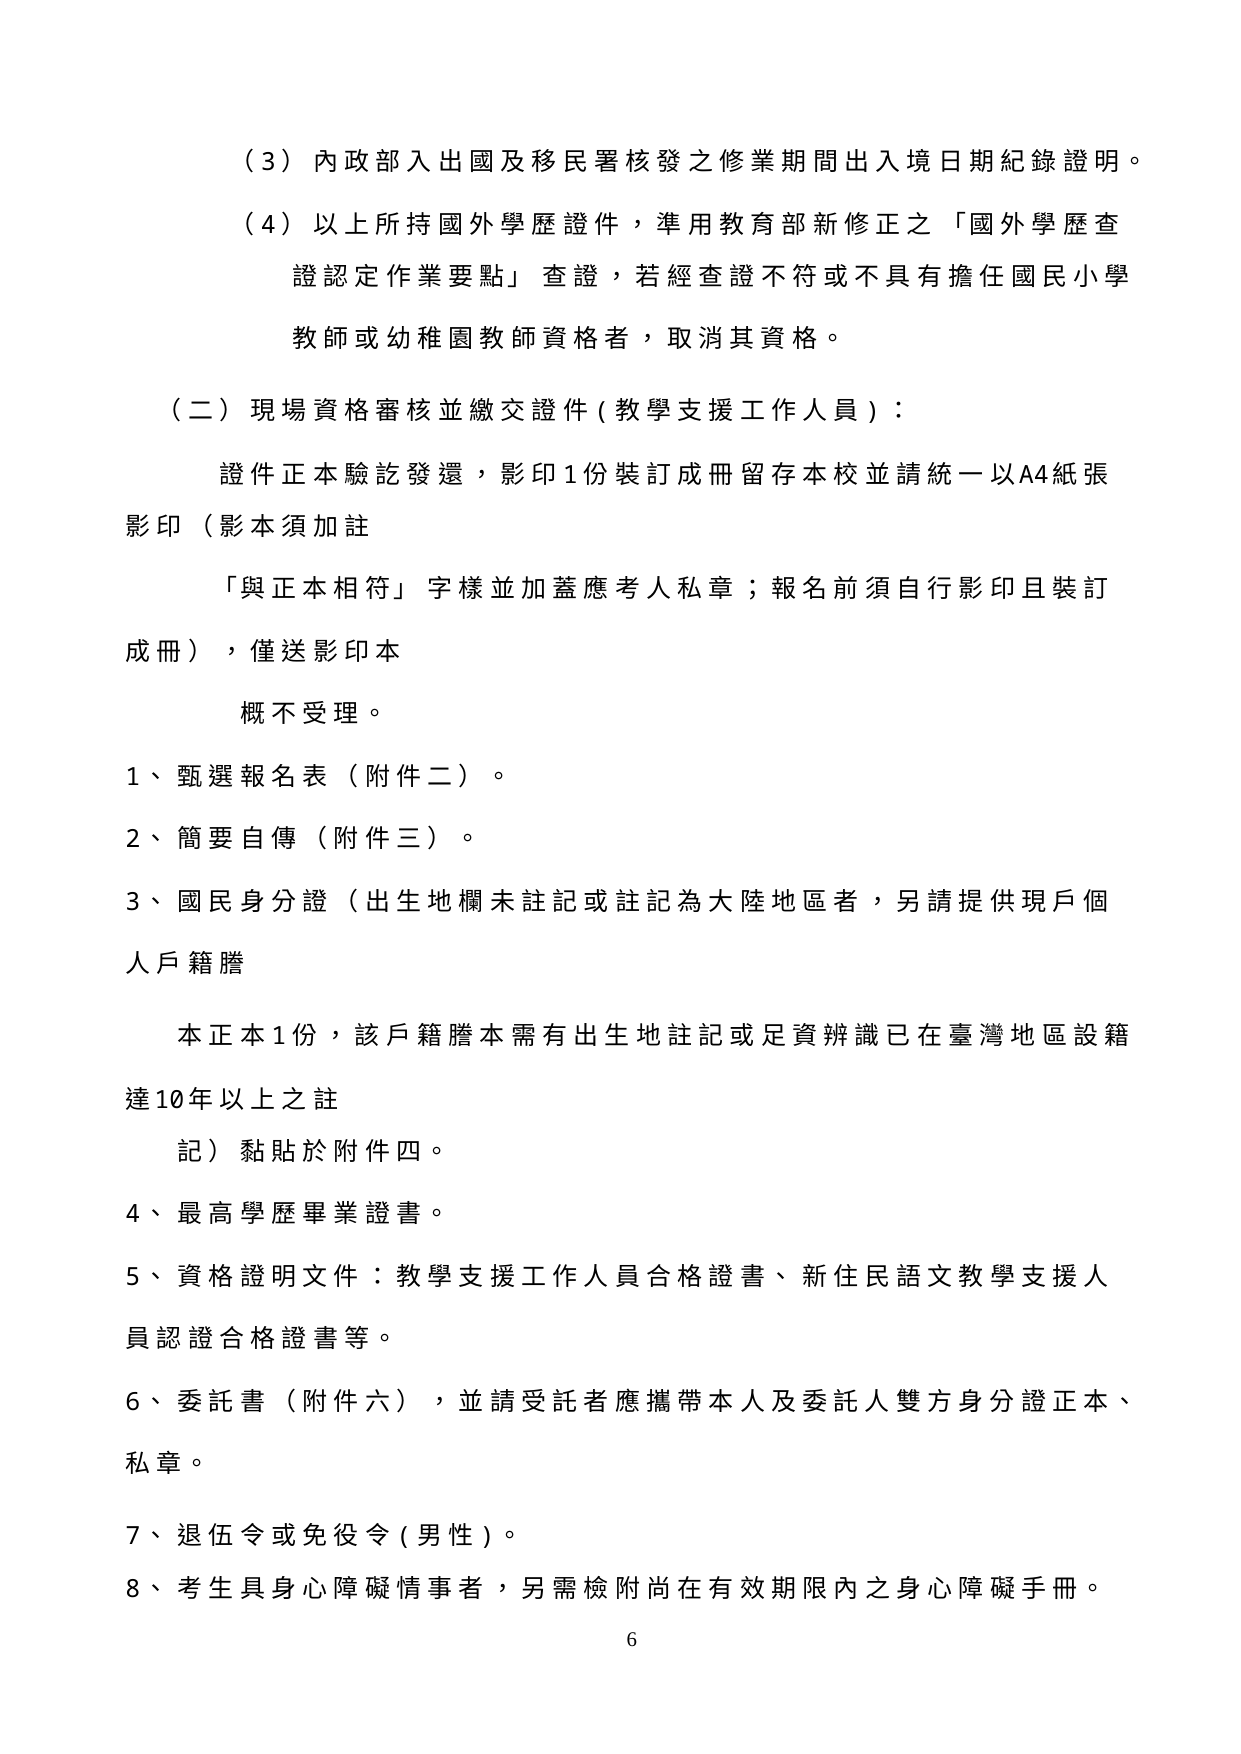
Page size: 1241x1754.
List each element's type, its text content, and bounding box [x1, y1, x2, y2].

text 7、退伍令或免役令(男性)。 [122, 1483, 1133, 1545]
text （4）以上所持國外學歷證件，準用教育部新修正之「國外學歷查證認定作業要點」查證，若經查證不符或不具有擔任國民小學教師或幼稚園教師資格者，取消其資格。 [222, 170, 1133, 358]
text 4、最高學歷畢業證書。 [122, 1170, 1133, 1233]
text 本正本1份，該戶籍謄本需有出生地註記或足資辨識已在臺灣地區設籍達10年以上之註 [122, 983, 1133, 1108]
text （二）現場資格審核並繳交證件(教學支援工作人員)： [122, 358, 1133, 420]
text 3、國民身分證（出生地欄未註記或註記為大陸地區者，另請提供現戶個人戶籍謄 [122, 858, 1133, 983]
text 6、委託書（附件六），並請受託者應攜帶本人及委託人雙方身分證正本、私章。 [122, 1358, 1133, 1483]
text 2、簡要自傳（附件三）。 [122, 795, 1133, 858]
text 5、資格證明文件：教學支援工作人員合格證書、新住民語文教學支援人員認證合格證書等。 [122, 1233, 1133, 1358]
text 概不受理。 [122, 670, 1133, 733]
text 證件正本驗訖發還，影印1份裝訂成冊留存本校並請統一以A4紙張影印（影本須加註 [122, 420, 1133, 545]
text 記）黏貼於附件四。 [122, 1108, 1133, 1170]
text 8、考生具身心障礙情事者，另需檢附尚在有效期限內之身心障礙手冊。 [122, 1545, 1133, 1608]
text 「與正本相符」字樣並加蓋應考人私章；報名前須自行影印且裝訂成冊），僅送影印本 [122, 545, 1133, 670]
text （3）內政部入出國及移民署核發之修業期間出入境日期紀錄證明。 [222, 108, 1133, 170]
text 1、甄選報名表（附件二）。 [122, 733, 1133, 795]
